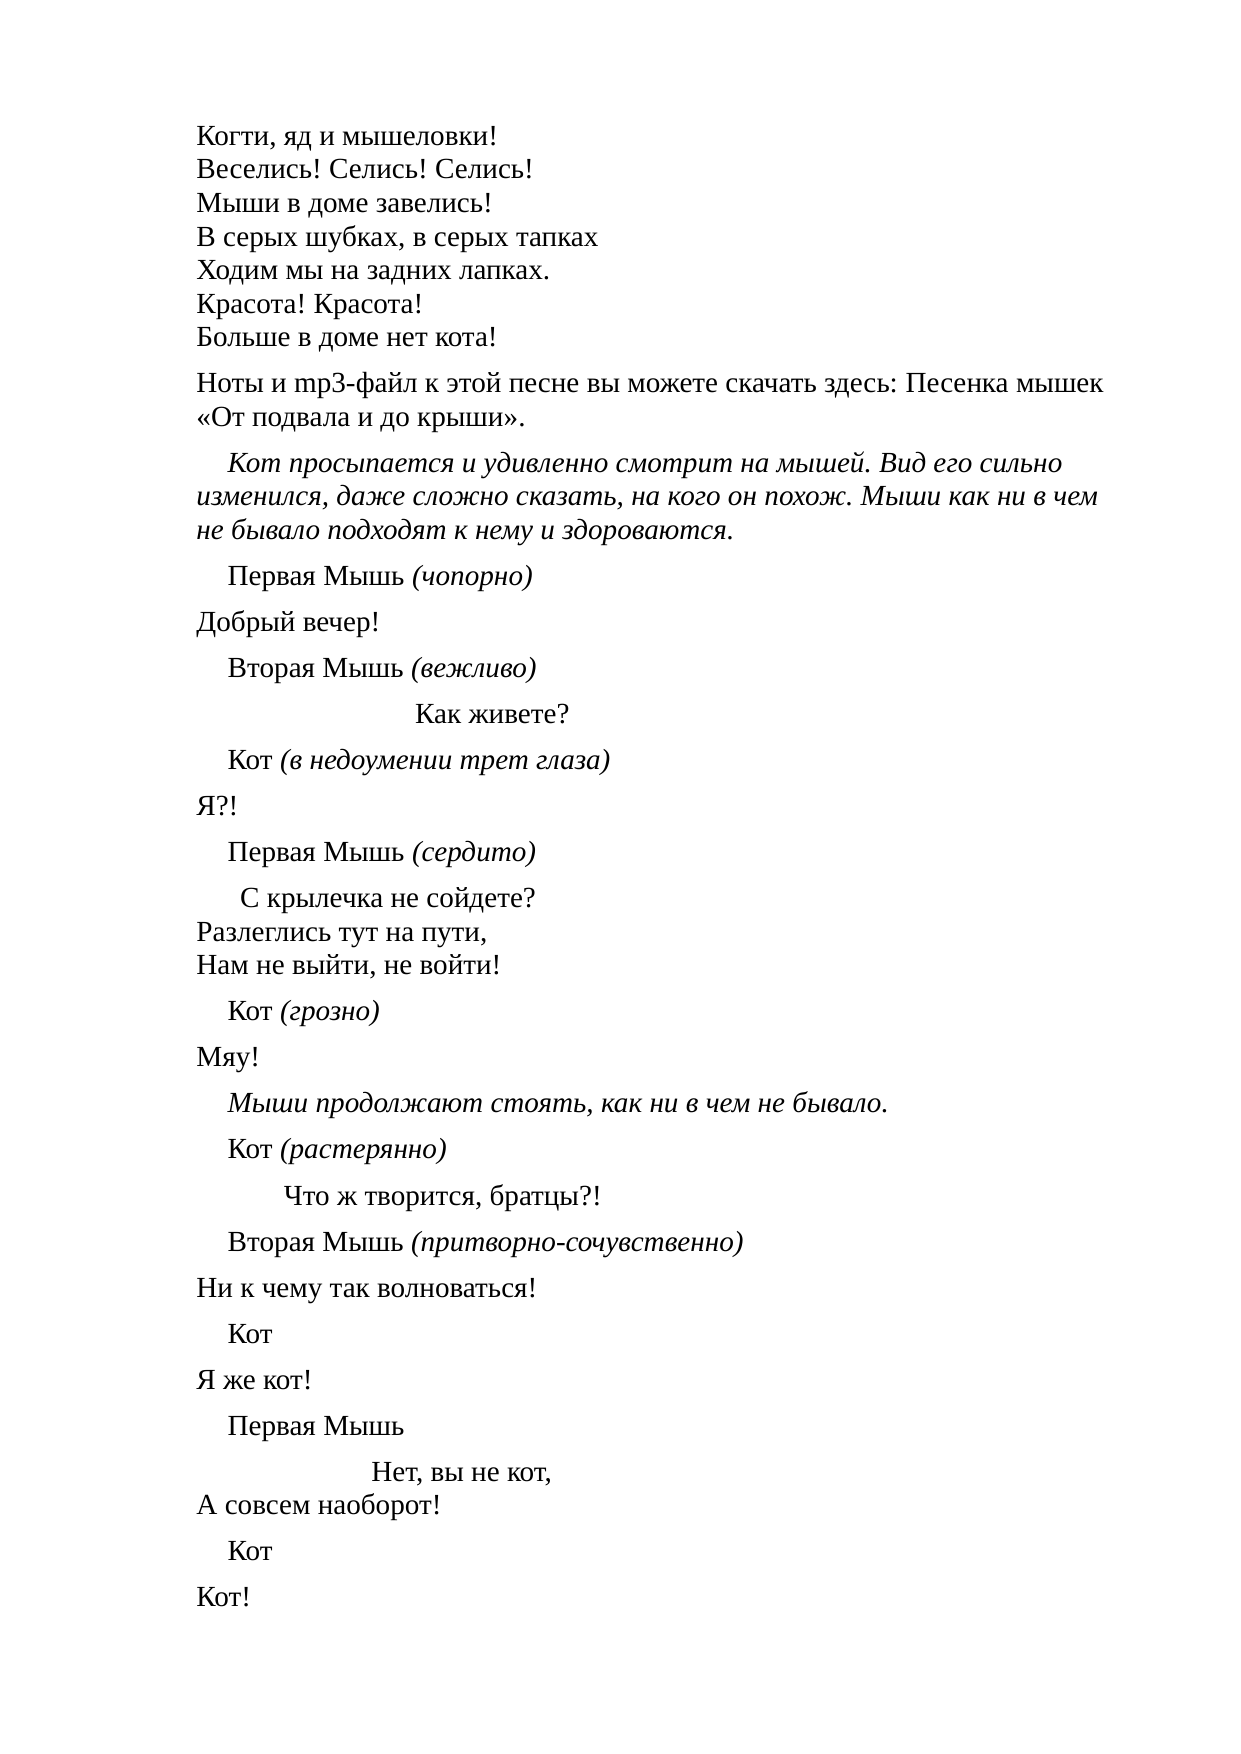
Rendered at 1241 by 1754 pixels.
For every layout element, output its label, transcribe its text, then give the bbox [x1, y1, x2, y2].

text Мяу! [196, 1039, 1122, 1073]
text Я же кот! [196, 1362, 1122, 1395]
text Как живете? [196, 696, 1122, 730]
text Вторая Мышь (вежливо) [196, 650, 1122, 684]
text Первая Мышь (сердито) [196, 834, 1122, 868]
text Мыши продолжают стоять, как ни в чем не бывало. [196, 1086, 1122, 1119]
text Я?! [196, 788, 1122, 822]
text Кот! [196, 1579, 1122, 1613]
text Что ж творится, братцы?! [196, 1178, 1122, 1211]
text Кот [196, 1316, 1122, 1349]
text Первая Мышь (чопорно) [196, 558, 1122, 592]
text Нет, вы не кот, А совсем наоборот! [196, 1454, 1122, 1521]
text С крылечка не сойдете? Разлеглись тут на пути, Нам не выйти, не войти! [196, 880, 1122, 981]
text Ни к чему так волноваться! [196, 1270, 1122, 1303]
text Ноты и mp3-файл к этой песне вы можете скачать здесь: Песенка мышек «От подвала и до крыши». [196, 365, 1122, 432]
text Когти, яд и мышеловки! Веселись! Селись! Селись! Мыши в доме завелись! В серых шубках, в серых тапках Ходим мы на задних лапках. Красота! Красота! Больше в доме нет кота! [196, 118, 1122, 353]
text Добрый вечер! [196, 604, 1122, 638]
text Кот (грозно) [196, 993, 1122, 1027]
text Кот (растерянно) [196, 1132, 1122, 1165]
text Вторая Мышь (притворно-сочувственно) [196, 1224, 1122, 1257]
text Кот [196, 1533, 1122, 1567]
text Кот просыпается и удивленно смотрит на мышей. Вид его сильно изменился, даже сложно сказать, на кого он похож. Мыши как ни в чем не бывало подходят к нему и здороваются. [196, 445, 1122, 546]
text Первая Мышь [196, 1408, 1122, 1441]
text Кот (в недоумении трет глаза) [196, 742, 1122, 776]
